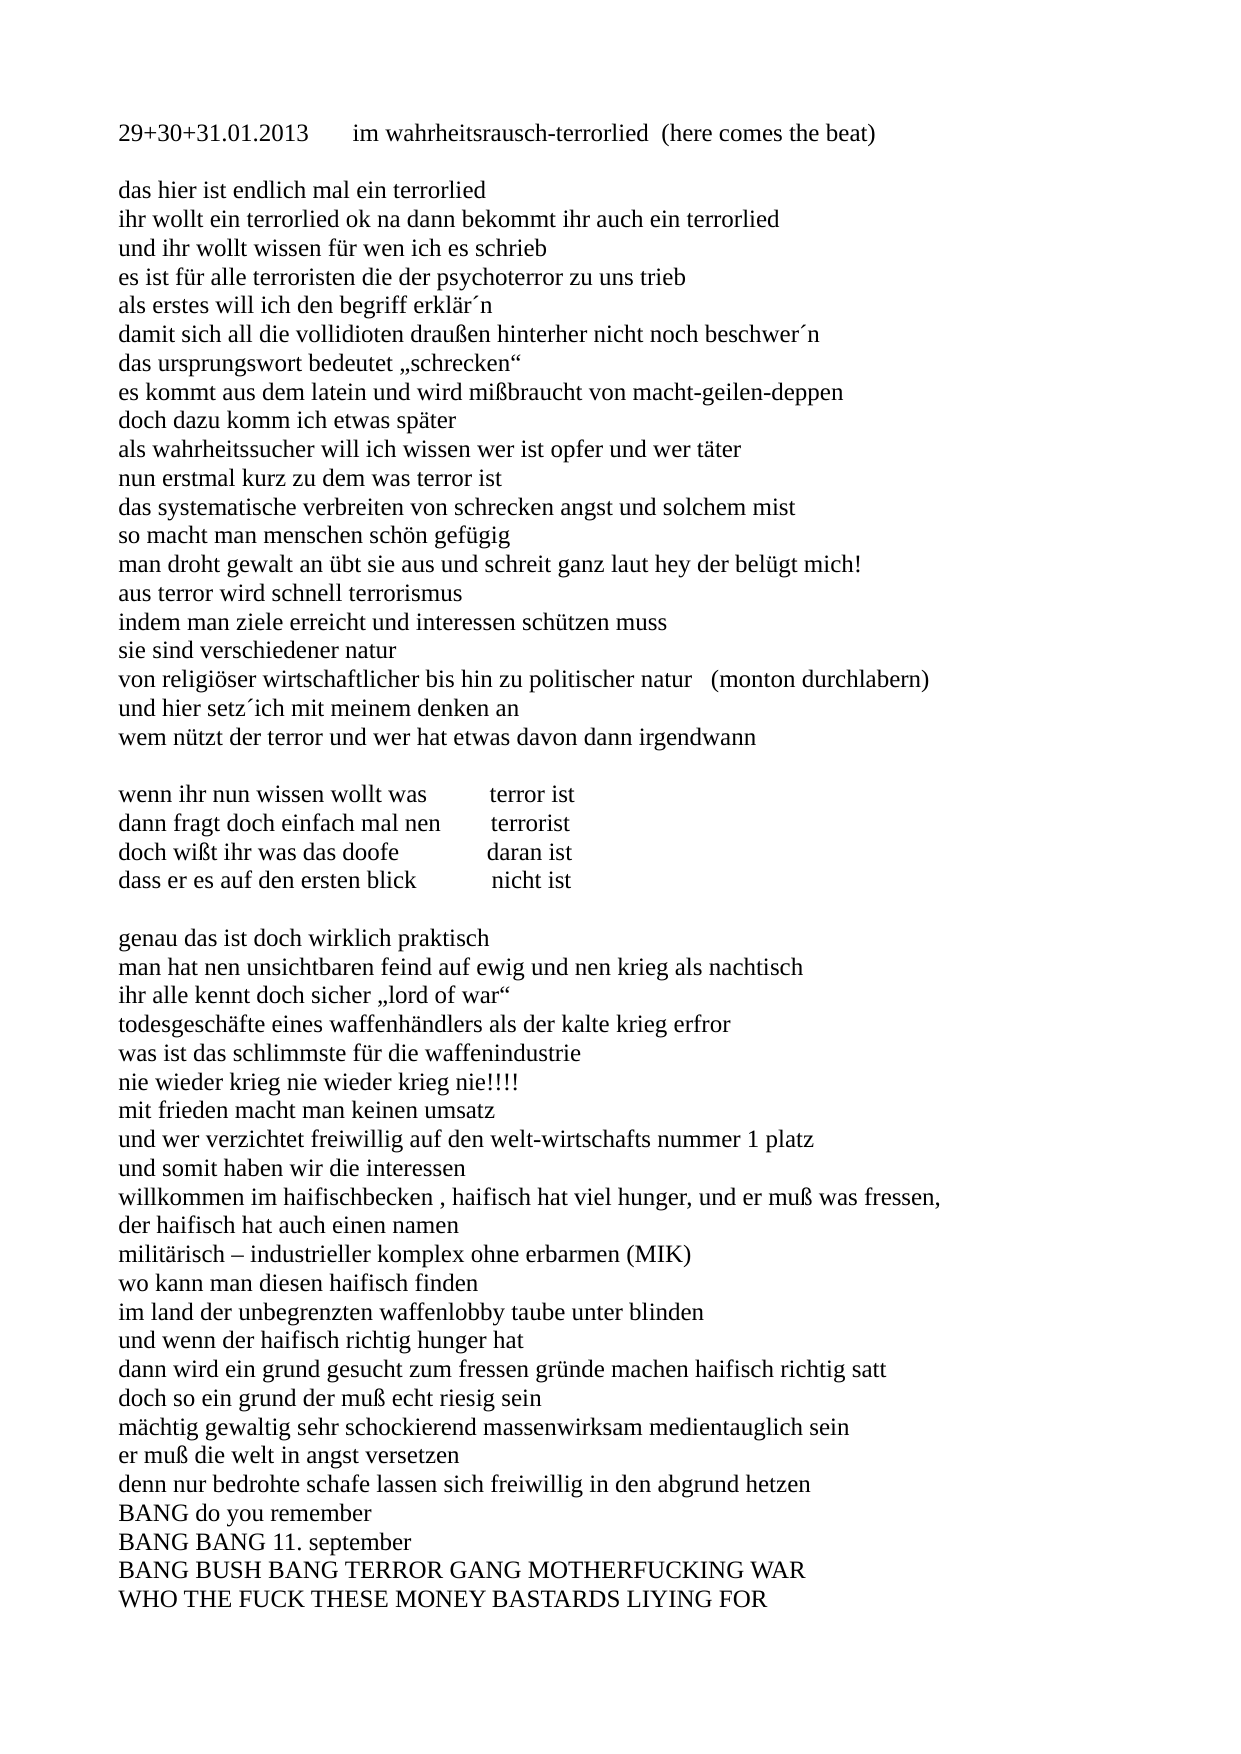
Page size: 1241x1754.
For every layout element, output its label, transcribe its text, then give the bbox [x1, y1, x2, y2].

text militärisch – industrieller komplex ohne erbarmen (MIK) [118, 1239, 1122, 1268]
text man droht gewalt an übt sie aus und schreit ganz laut hey der belügt mich! [118, 549, 1122, 578]
text aus terror wird schnell terrorismus [118, 578, 1122, 607]
text und wenn der haifisch richtig hunger hat [118, 1326, 1122, 1354]
text genau das ist doch wirklich praktisch [118, 923, 1122, 952]
text ihr alle kennt doch sicher „lord of war“ [118, 981, 1122, 1009]
text doch wißt ihr was das doofe daran ist [118, 837, 1122, 866]
text im land der unbegrenzten waffenlobby taube unter blinden [118, 1297, 1122, 1326]
text doch so ein grund der muß echt riesig sein [118, 1383, 1122, 1412]
text damit sich all die vollidioten draußen hinterher nicht noch beschwer´n [118, 319, 1122, 348]
text man hat nen unsichtbaren feind auf ewig und nen krieg als nachtisch [118, 952, 1122, 981]
text BANG BANG 11. september [118, 1527, 1122, 1556]
text von religiöser wirtschaftlicher bis hin zu politischer natur (monton durchlabern) [118, 664, 1122, 693]
text todesgeschäfte eines waffenhändlers als der kalte krieg erfror [118, 1009, 1122, 1038]
text der haifisch hat auch einen namen [118, 1211, 1122, 1239]
text BANG do you remember [118, 1498, 1122, 1527]
text WHO THE FUCK THESE MONEY BASTARDS LIYING FOR [118, 1584, 1122, 1613]
text wem nützt der terror und wer hat etwas davon dann irgendwann [118, 722, 1122, 751]
text denn nur bedrohte schafe lassen sich freiwillig in den abgrund hetzen [118, 1469, 1122, 1498]
text BANG BUSH BANG TERROR GANG MOTHERFUCKING WAR [118, 1556, 1122, 1584]
text doch dazu komm ich etwas später [118, 406, 1122, 434]
text indem man ziele erreicht und interessen schützen muss [118, 607, 1122, 636]
text es ist für alle terroristen die der psychoterror zu uns trieb [118, 262, 1122, 291]
text wenn ihr nun wissen wollt was terror ist [118, 779, 1122, 808]
text er muß die welt in angst versetzen [118, 1441, 1122, 1469]
text dann wird ein grund gesucht zum fressen gründe machen haifisch richtig satt [118, 1354, 1122, 1383]
text es kommt aus dem latein und wird mißbraucht von macht-geilen-deppen [118, 377, 1122, 406]
text mit frieden macht man keinen umsatz [118, 1096, 1122, 1124]
text als erstes will ich den begriff erklär´n [118, 291, 1122, 319]
text sie sind verschiedener natur [118, 636, 1122, 664]
text 29+30+31.01.2013 im wahrheitsrausch-terrorlied (here comes the beat) [118, 118, 1122, 147]
text so macht man menschen schön gefügig [118, 521, 1122, 549]
text nie wieder krieg nie wieder krieg nie!!!! [118, 1067, 1122, 1096]
text willkommen im haifischbecken , haifisch hat viel hunger, und er muß was fressen, [118, 1182, 1122, 1211]
text ihr wollt ein terrorlied ok na dann bekommt ihr auch ein terrorlied [118, 204, 1122, 233]
text dann fragt doch einfach mal nen terrorist [118, 808, 1122, 837]
text und hier setz´ich mit meinem denken an [118, 693, 1122, 722]
text und somit haben wir die interessen [118, 1153, 1122, 1182]
text nun erstmal kurz zu dem was terror ist [118, 463, 1122, 492]
text und ihr wollt wissen für wen ich es schrieb [118, 233, 1122, 262]
text was ist das schlimmste für die waffenindustrie [118, 1038, 1122, 1067]
text das systematische verbreiten von schrecken angst und solchem mist [118, 492, 1122, 521]
text das hier ist endlich mal ein terrorlied [118, 176, 1122, 204]
text als wahrheitssucher will ich wissen wer ist opfer und wer täter [118, 434, 1122, 463]
text dass er es auf den ersten blick nicht ist [118, 866, 1122, 894]
text das ursprungswort bedeutet „schrecken“ [118, 348, 1122, 377]
text wo kann man diesen haifisch finden [118, 1268, 1122, 1297]
text und wer verzichtet freiwillig auf den welt-wirtschafts nummer 1 platz [118, 1124, 1122, 1153]
text mächtig gewaltig sehr schockierend massenwirksam medientauglich sein [118, 1412, 1122, 1441]
